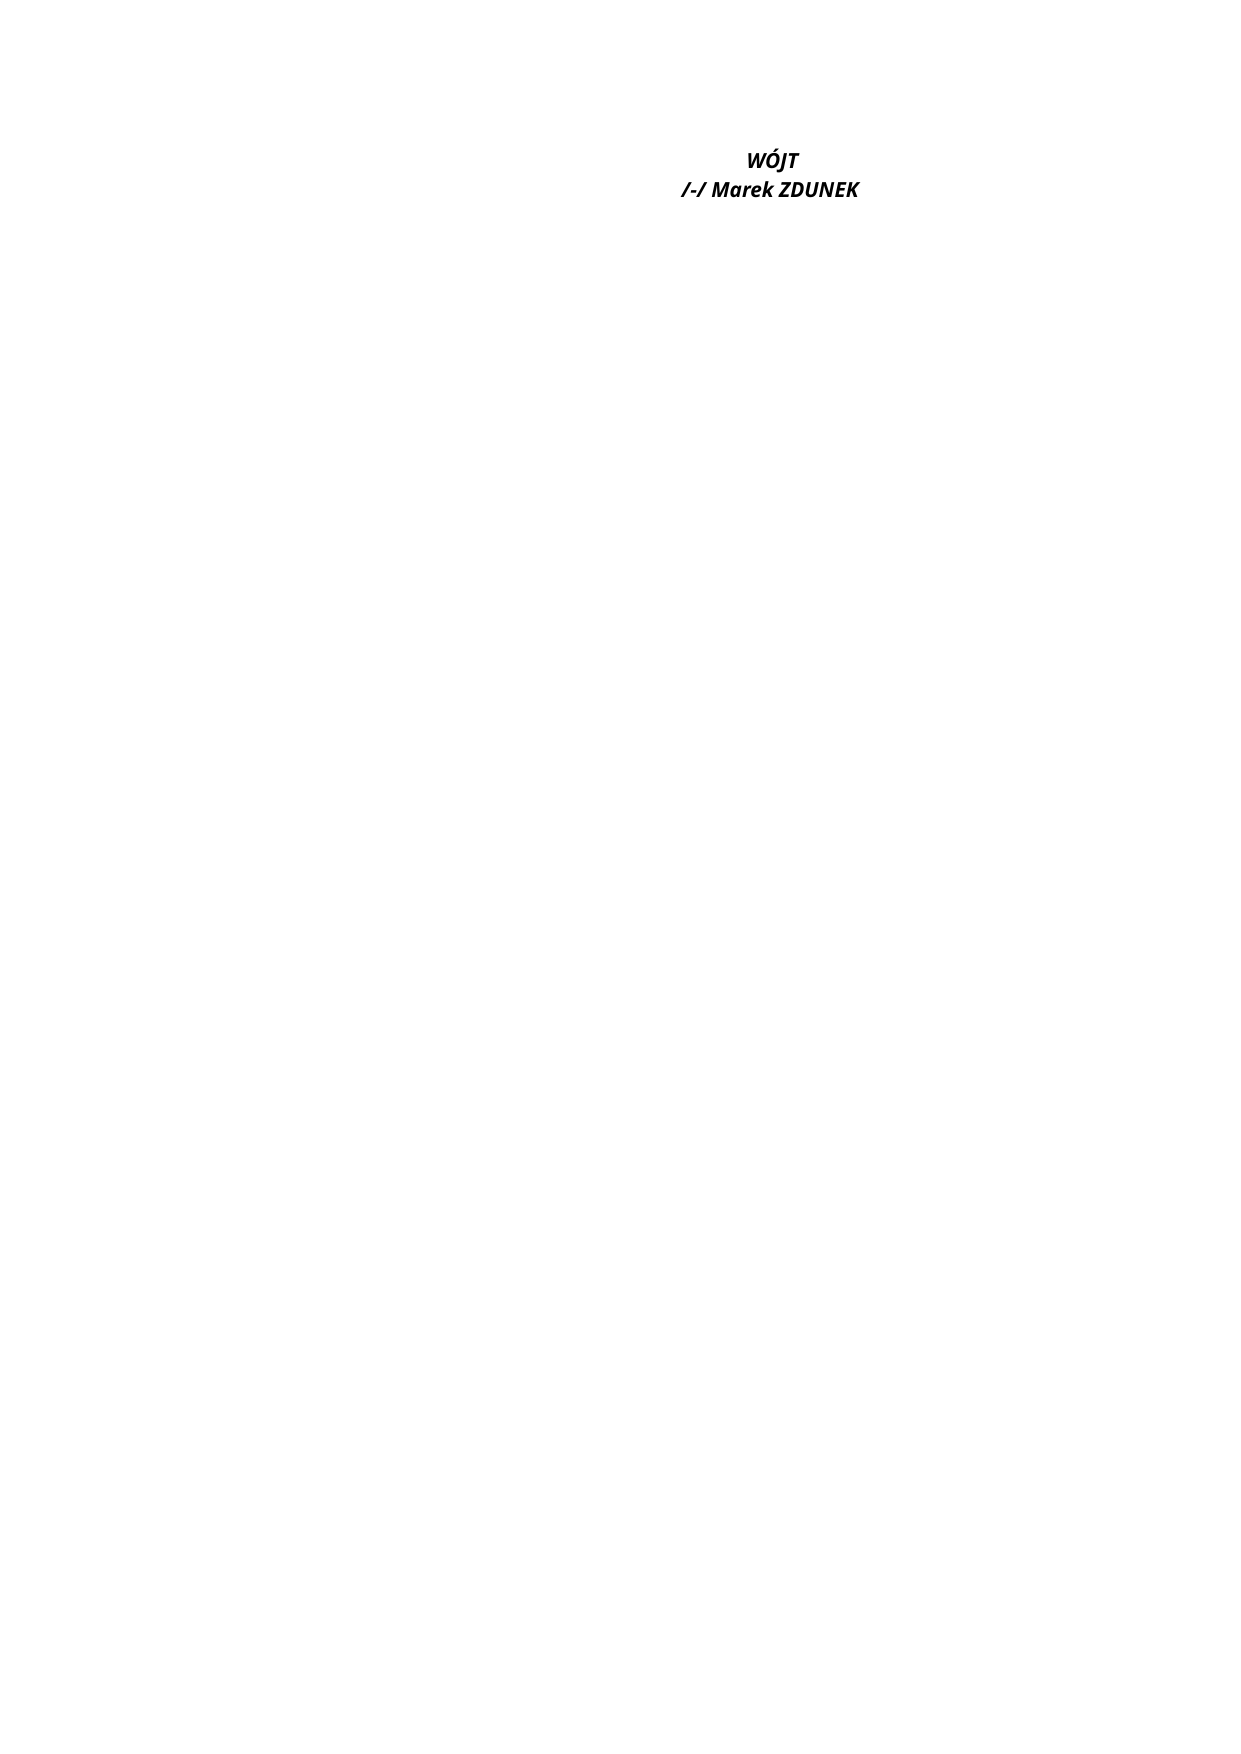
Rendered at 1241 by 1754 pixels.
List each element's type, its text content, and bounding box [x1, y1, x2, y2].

text WÓJT [118, 147, 1122, 175]
text /-/ Marek ZDUNEK [118, 175, 1122, 203]
